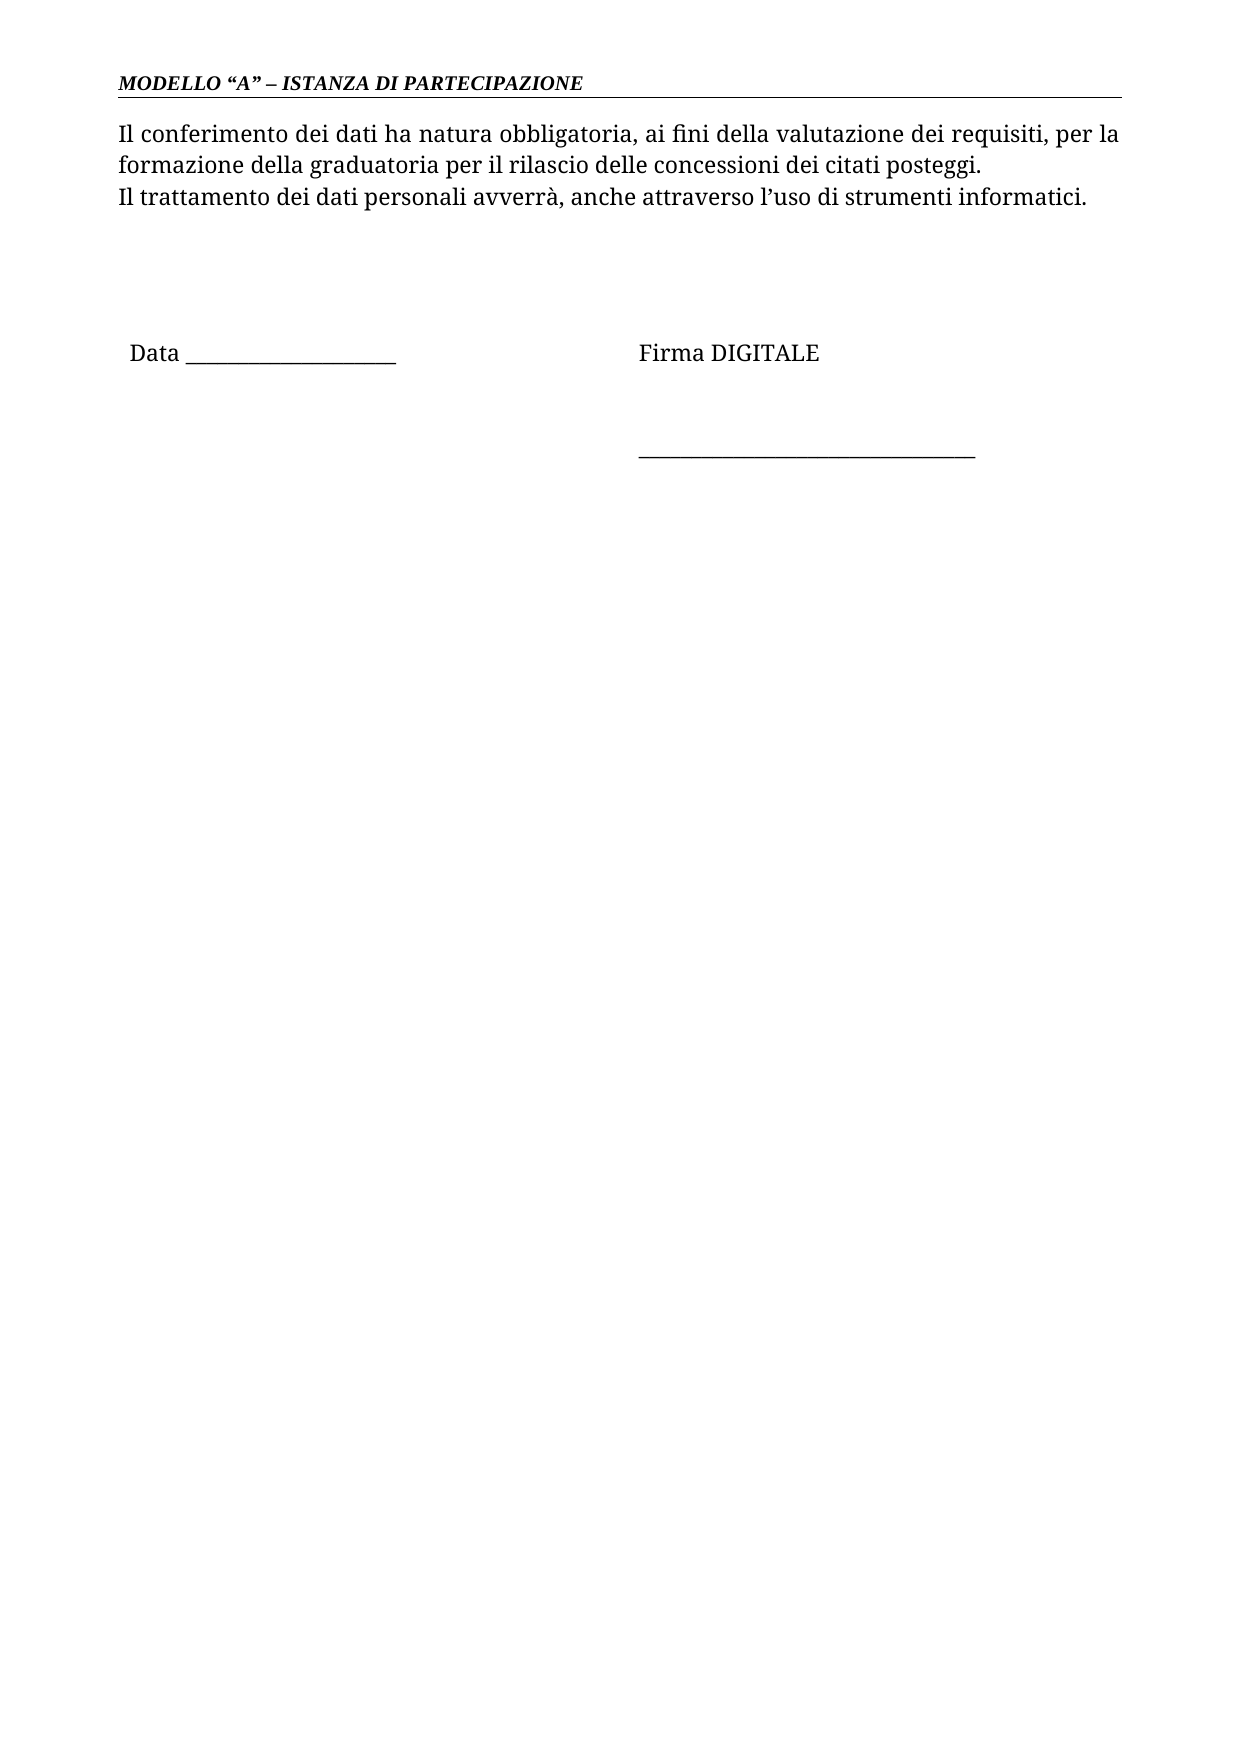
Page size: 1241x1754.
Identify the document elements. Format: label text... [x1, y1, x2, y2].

text Il conferimento dei dati ha natura obbligatoria, ai fini della valutazione dei requisiti, per la formazione della graduatoria per il rilascio delle concessioni dei citati posteggi. [118, 118, 1122, 181]
table_header Data ____________________ [118, 306, 627, 462]
table_header Firma DIGITALE ________________________________ [628, 306, 1137, 462]
text Il trattamento dei dati personali avverrà, anche attraverso l’uso di strumenti informatici. [118, 181, 1122, 212]
